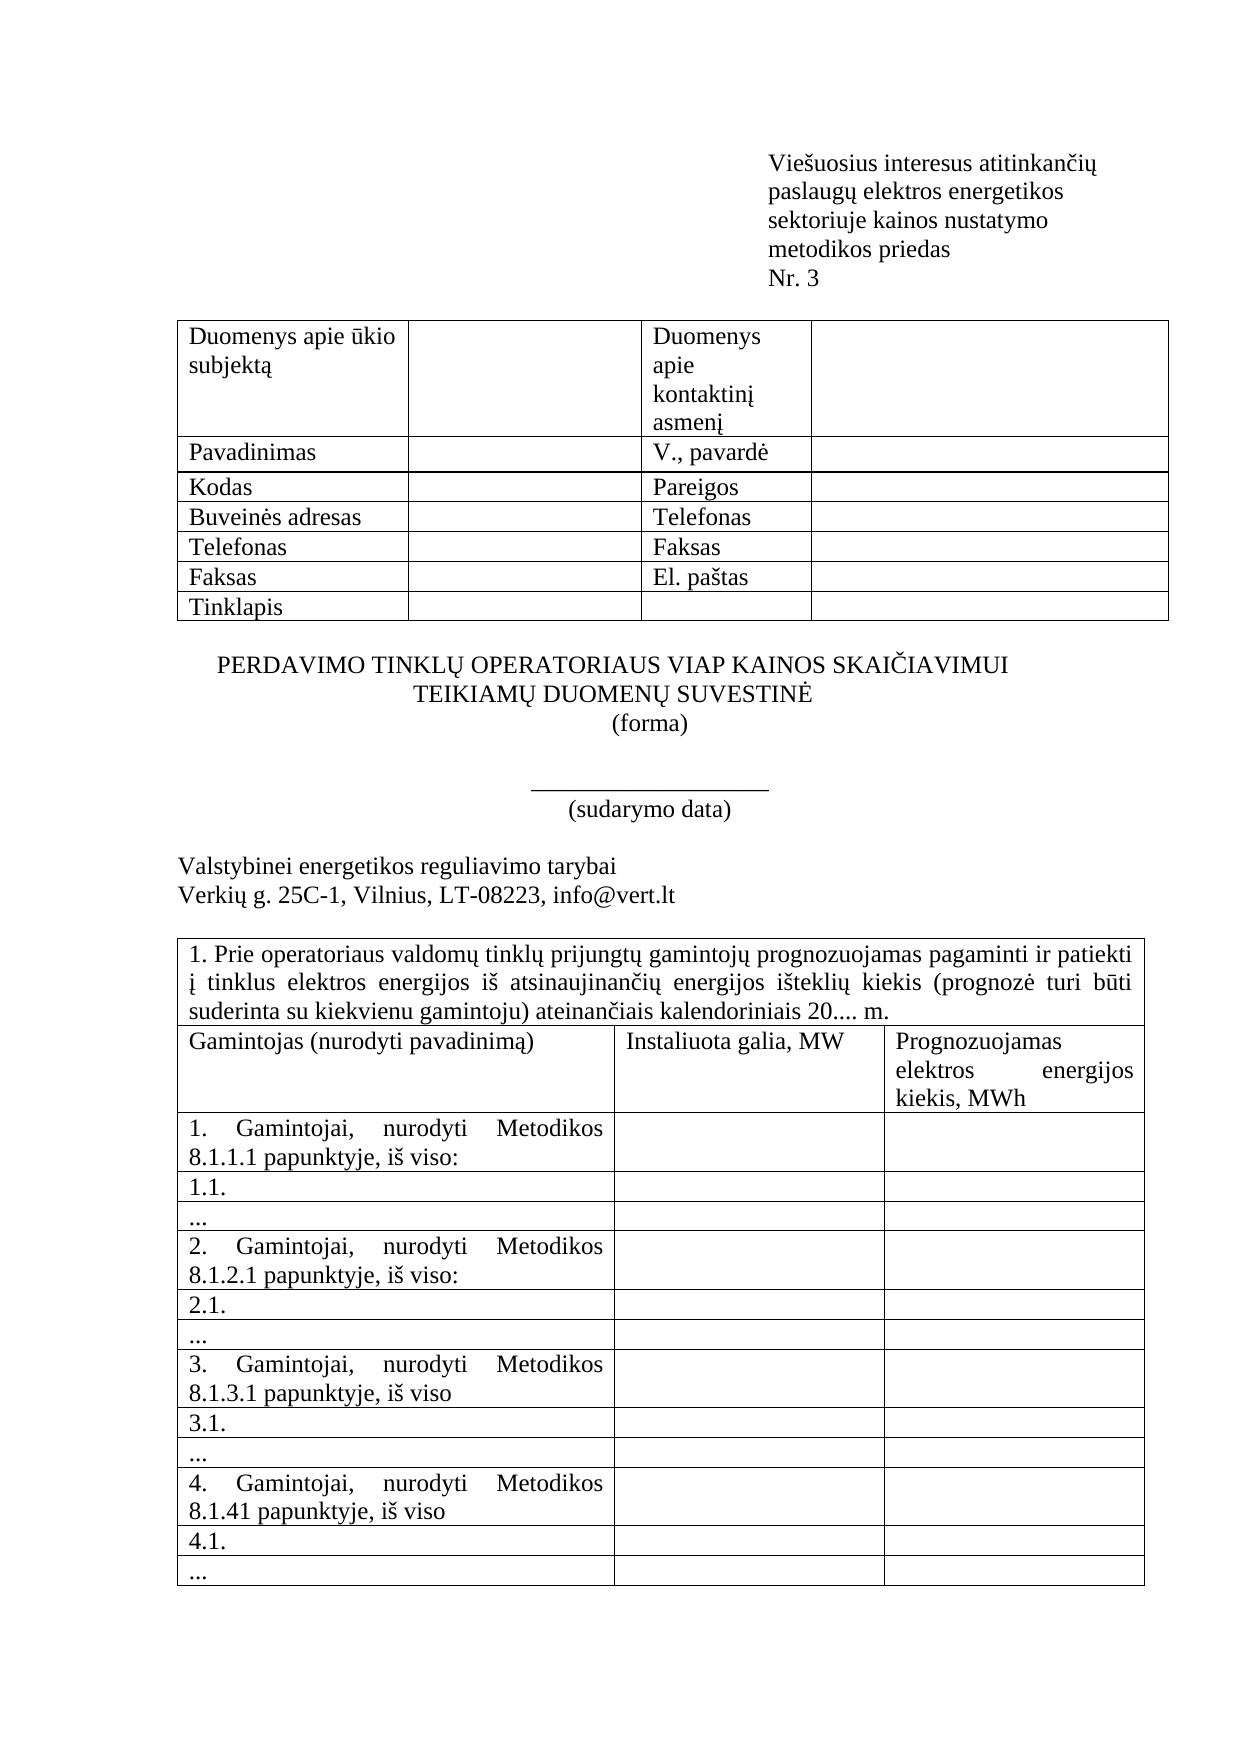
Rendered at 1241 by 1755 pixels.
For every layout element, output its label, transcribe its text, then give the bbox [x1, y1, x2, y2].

table_header Duomenys apie ūkio subjektą [178, 321, 408, 436]
table_cell ... [178, 1556, 614, 1585]
table_cell [615, 1172, 884, 1201]
text Viešuosius interesus atitinkančių [177, 148, 1122, 176]
table_cell [885, 1320, 1144, 1348]
table_cell [615, 1438, 884, 1467]
table_cell Buveinės adresas [178, 502, 408, 531]
table_cell [615, 1320, 884, 1348]
text ___________________ [177, 765, 1122, 794]
table_cell [885, 1202, 1144, 1230]
table_cell [615, 1290, 884, 1319]
text paslaugų elektros energetikos [177, 176, 1122, 205]
table_cell Telefonas [178, 532, 408, 561]
table_cell Faksas [642, 532, 811, 561]
text (forma) [177, 708, 1122, 736]
table_header 1. Prie operatoriaus valdomų tinklų prijungtų gamintojų prognozuojamas pagaminti ir patiekti į tinklus elektros energijos iš atsinaujinančių energijos išteklių kiekis (prognozė turi būti suderinta su kiekvienu gamintoju) ateinančiais kalendoriniais 20.... m. [178, 939, 1144, 1025]
table_cell [812, 437, 1168, 471]
table_header [409, 321, 641, 436]
table_cell [812, 532, 1168, 561]
table_cell 1.1. [178, 1172, 614, 1201]
table_cell [812, 592, 1168, 620]
table_cell [885, 1408, 1144, 1437]
table_cell 3. Gamintojai, nurodyti Metodikos 8.1.3.1 papunktyje, iš viso [178, 1350, 614, 1407]
table_cell [615, 1408, 884, 1437]
table_cell Pareigos [642, 473, 811, 501]
table_cell [615, 1556, 884, 1585]
table_header Duomenys apie kontaktinį asmenį [642, 321, 811, 436]
table_cell [615, 1231, 884, 1289]
table_cell [615, 1468, 884, 1525]
table_cell [409, 592, 641, 620]
table_cell [615, 1202, 884, 1230]
table_cell [812, 473, 1168, 501]
table_cell Kodas [178, 473, 408, 501]
text metodikos priedas [177, 234, 1122, 263]
table_cell V., pavardė [642, 437, 811, 471]
table_cell 4. Gamintojai, nurodyti Metodikos 8.1.41 papunktyje, iš viso [178, 1468, 614, 1525]
table_cell [885, 1172, 1144, 1201]
table_cell [615, 1526, 884, 1555]
table_cell [812, 562, 1168, 591]
table_cell [885, 1468, 1144, 1525]
text Nr. 3 [177, 263, 1122, 291]
table_cell El. paštas [642, 562, 811, 591]
text Verkių g. 25C-1, Vilnius, LT-08223, info@vert.lt [177, 880, 1122, 909]
table_cell [885, 1290, 1144, 1319]
table_cell ... [178, 1202, 614, 1230]
table_cell [885, 1350, 1144, 1407]
table_cell 2.1. [178, 1290, 614, 1319]
table_cell ... [178, 1438, 614, 1467]
table_cell Pavadinimas [178, 437, 408, 471]
table_cell Tinklapis [178, 592, 408, 620]
table_cell Gamintojas (nurodyti pavadinimą) [178, 1026, 614, 1112]
table_cell Faksas [178, 562, 408, 591]
table_cell Telefonas [642, 502, 811, 531]
text sektoriuje kainos nustatymo [177, 205, 1122, 234]
table_cell [812, 502, 1168, 531]
table_cell [885, 1113, 1144, 1171]
table_cell [409, 562, 641, 591]
table_cell [409, 502, 641, 531]
table_cell [615, 1113, 884, 1171]
table_header [812, 321, 1168, 436]
table_cell [885, 1231, 1144, 1289]
table_cell [885, 1526, 1144, 1555]
table_cell [642, 592, 811, 620]
table_cell [885, 1438, 1144, 1467]
table_cell 3.1. [178, 1408, 614, 1437]
table_cell [409, 437, 641, 471]
text PERDAVIMO TINKLŲ OPERATORIAUS VIAP KAINOS SKAIČIAVIMUI TEIKIAMŲ DUOMENŲ SUVESTINĖ [177, 650, 1048, 708]
table_cell Prognozuojamas elektros energijos kiekis, MWh [885, 1026, 1144, 1112]
text Valstybinei energetikos reguliavimo tarybai [177, 851, 1122, 880]
table_cell [409, 532, 641, 561]
table_cell [885, 1556, 1144, 1585]
table_cell [615, 1350, 884, 1407]
table_cell 2. Gamintojai, nurodyti Metodikos 8.1.2.1 papunktyje, iš viso: [178, 1231, 614, 1289]
table_cell [409, 473, 641, 501]
table_cell 4.1. [178, 1526, 614, 1555]
text (sudarymo data) [177, 794, 1122, 823]
table_cell 1. Gamintojai, nurodyti Metodikos 8.1.1.1 papunktyje, iš viso: [178, 1113, 614, 1171]
table_cell ... [178, 1320, 614, 1348]
table_cell Instaliuota galia, MW [615, 1026, 884, 1112]
